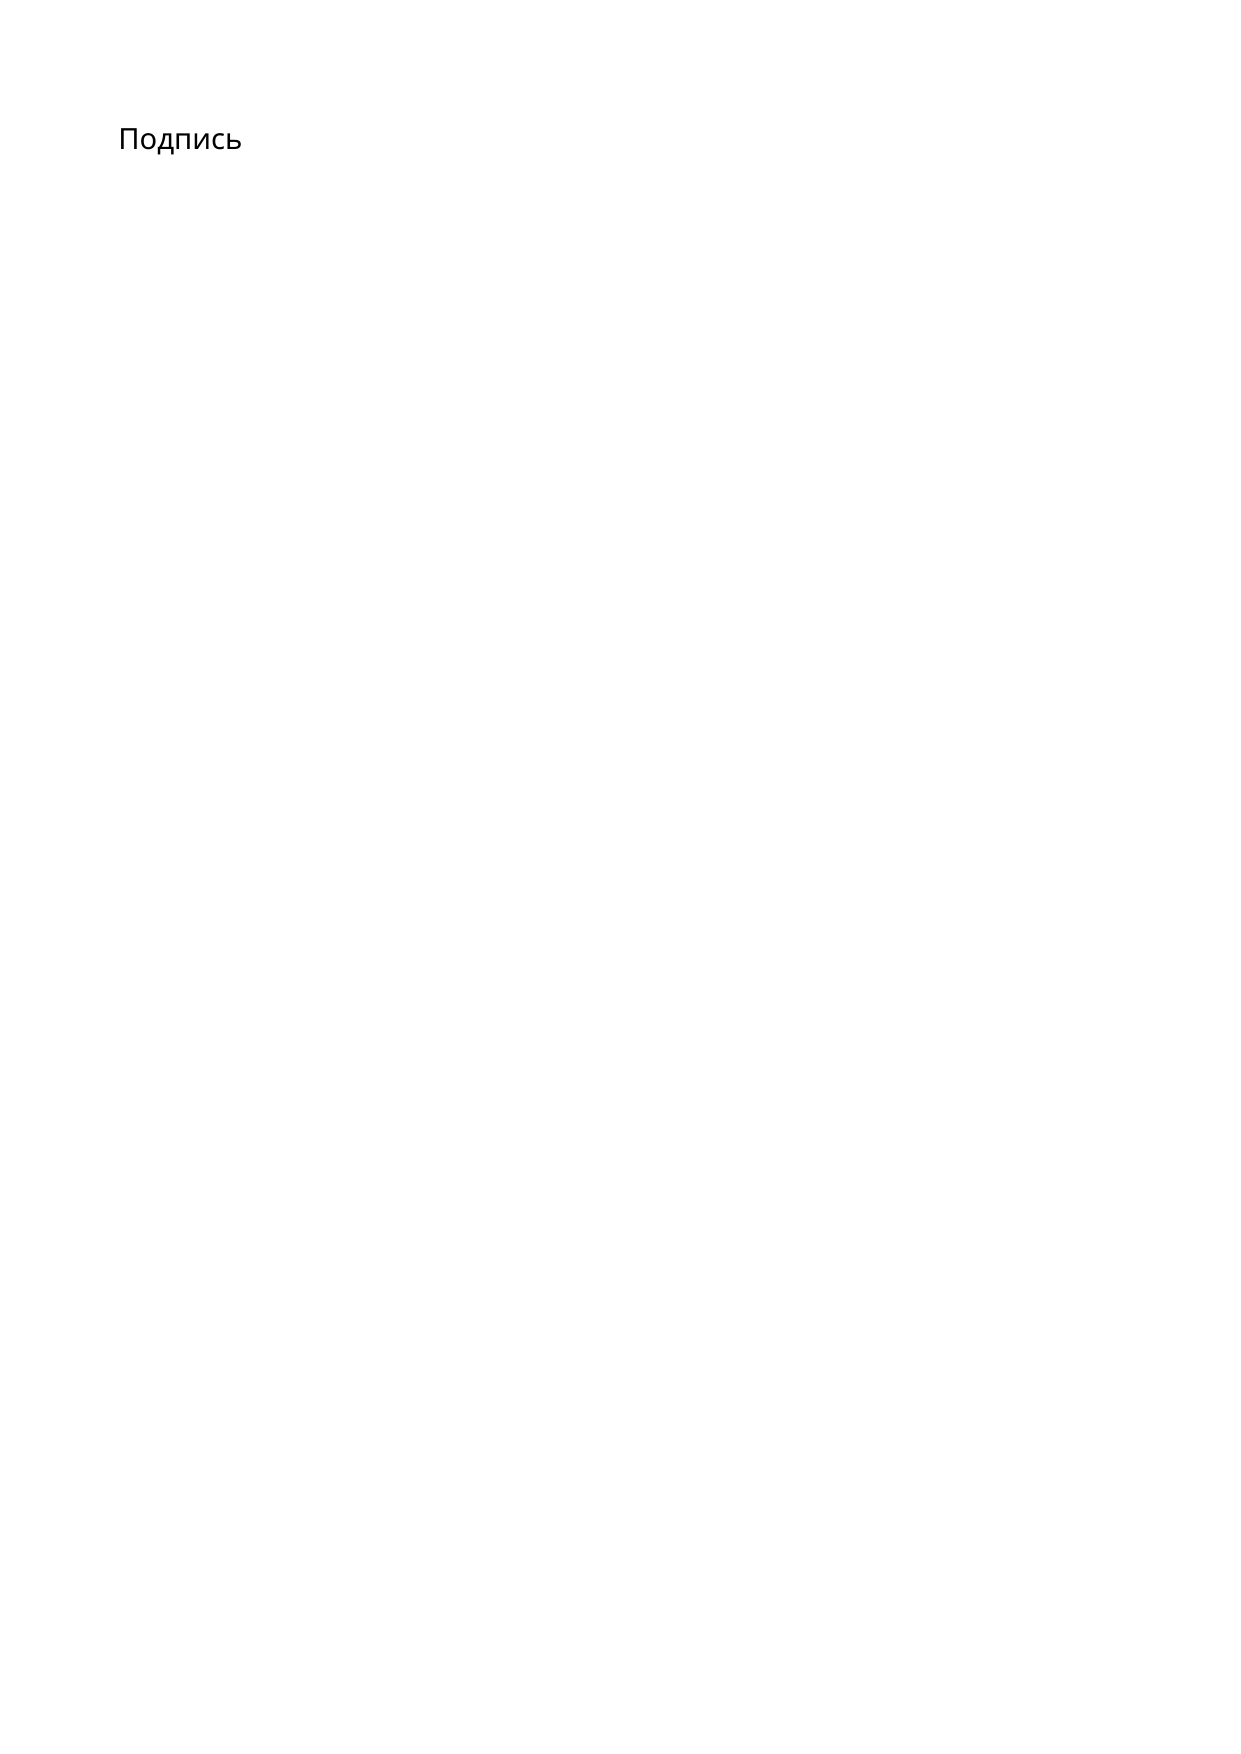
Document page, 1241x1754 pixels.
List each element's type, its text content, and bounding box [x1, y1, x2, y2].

text Подпись [118, 118, 1122, 158]
